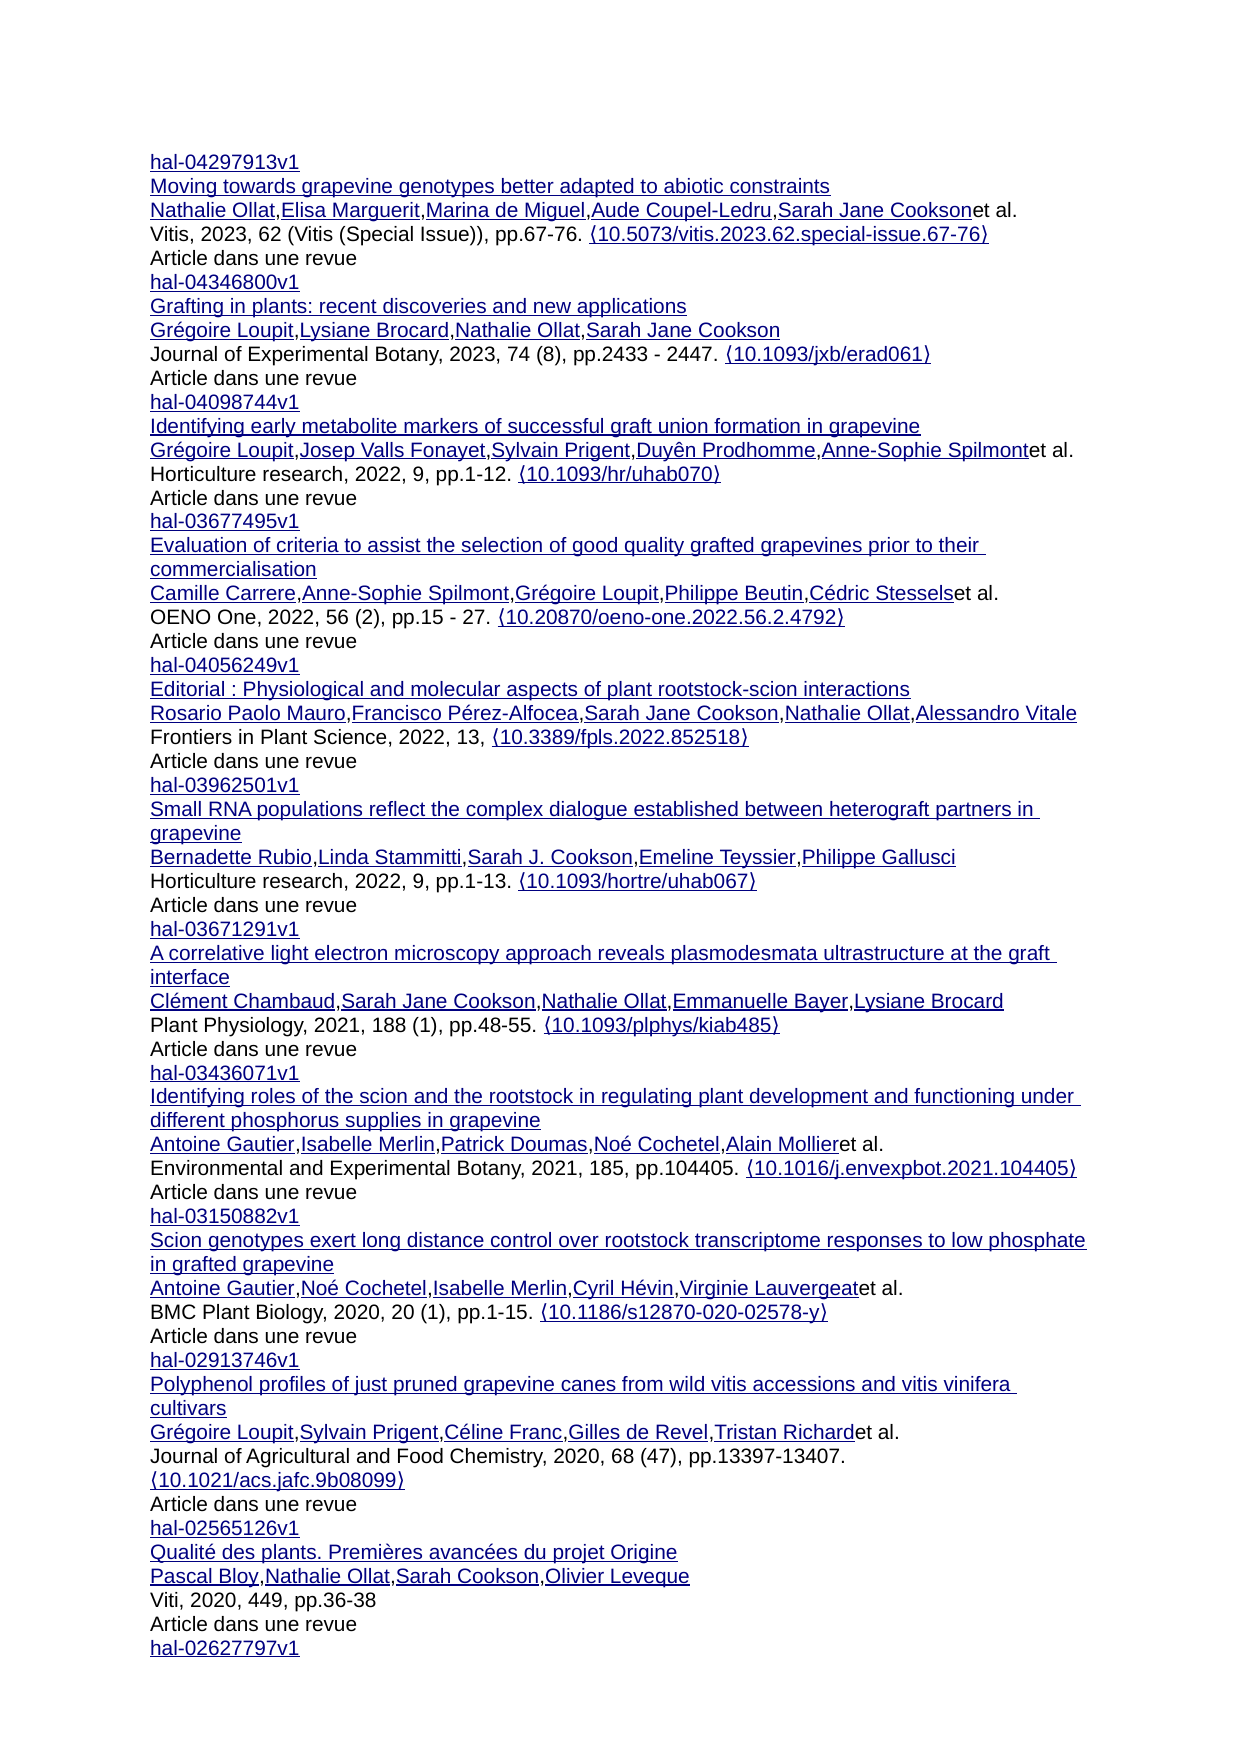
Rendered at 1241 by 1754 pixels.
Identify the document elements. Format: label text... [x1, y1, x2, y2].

table_cell Identifying early metabolite markers of successful graft union formation in grapevine Grégoire Loupit,Josep Valls Fonayet,Sylvain Prigent,Duyên Prodhomme,Anne-Sophie Spilmontet al. Horticulture research, 2022, 9, pp.1-12. ⟨10.1093/hr/uhab070⟩ Article dans une revue hal-03677495v1 [150, 414, 1090, 533]
table_cell hal-04297913v1 [150, 150, 1090, 174]
table_cell Small RNA populations reflect the complex dialogue established between heterograft partners in grapevine Bernadette Rubio,Linda Stammitti,Sarah J. Cookson,Emeline Teyssier,Philippe Gallusci Horticulture research, 2022, 9, pp.1-13. ⟨10.1093/hortre/uhab067⟩ Article dans une revue hal-03671291v1 [150, 797, 1090, 941]
table_cell Polyphenol profiles of just pruned grapevine canes from wild vitis accessions and vitis vinifera cultivars Grégoire Loupit,Sylvain Prigent,Céline Franc,Gilles de Revel,Tristan Richardet al. Journal of Agricultural and Food Chemistry, 2020, 68 (47), pp.13397-13407. ⟨10.1021/acs.jafc.9b08099⟩ Article dans une revue hal-02565126v1 [150, 1372, 1090, 1539]
table_cell Editorial : Physiological and molecular aspects of plant rootstock-scion interactions Rosario Paolo Mauro,Francisco Pérez-Alfocea,Sarah Jane Cookson,Nathalie Ollat,Alessandro Vitale Frontiers in Plant Science, 2022, 13, ⟨10.3389/fpls.2022.852518⟩ Article dans une revue hal-03962501v1 [150, 677, 1090, 797]
table_cell Moving towards grapevine genotypes better adapted to abiotic constraints Nathalie Ollat,Elisa Marguerit,Marina de Miguel,Aude Coupel-Ledru,Sarah Jane Cooksonet al. Vitis, 2023, 62 (Vitis (Special Issue)), pp.67-76. ⟨10.5073/vitis.2023.62.special-issue.67-76⟩ Article dans une revue hal-04346800v1 [150, 174, 1090, 294]
table_cell Identifying roles of the scion and the rootstock in regulating plant development and functioning under different phosphorus supplies in grapevine Antoine Gautier,Isabelle Merlin,Patrick Doumas,Noé Cochetel,Alain Mollieret al. Environmental and Experimental Botany, 2021, 185, pp.104405. ⟨10.1016/j.envexpbot.2021.104405⟩ Article dans une revue hal-03150882v1 [150, 1084, 1090, 1228]
table_cell A correlative light electron microscopy approach reveals plasmodesmata ultrastructure at the graft interface Clément Chambaud,Sarah Jane Cookson,Nathalie Ollat,Emmanuelle Bayer,Lysiane Brocard Plant Physiology, 2021, 188 (1), pp.48-55. ⟨10.1093/plphys/kiab485⟩ Article dans une revue hal-03436071v1 [150, 941, 1090, 1084]
table_cell Qualité des plants. Premières avancées du projet Origine Pascal Bloy,Nathalie Ollat,Sarah Cookson,Olivier Leveque Viti, 2020, 449, pp.36-38 Article dans une revue hal-02627797v1 [150, 1540, 1090, 1659]
table_cell Grafting in plants: recent discoveries and new applications Grégoire Loupit,Lysiane Brocard,Nathalie Ollat,Sarah Jane Cookson Journal of Experimental Botany, 2023, 74 (8), pp.2433 - 2447. ⟨10.1093/jxb/erad061⟩ Article dans une revue hal-04098744v1 [150, 294, 1090, 413]
table_cell Scion genotypes exert long distance control over rootstock transcriptome responses to low phosphate in grafted grapevine Antoine Gautier,Noé Cochetel,Isabelle Merlin,Cyril Hévin,Virginie Lauvergeatet al. BMC Plant Biology, 2020, 20 (1), pp.1-15. ⟨10.1186/s12870-020-02578-y⟩ Article dans une revue hal-02913746v1 [150, 1228, 1090, 1372]
table_cell Evaluation of criteria to assist the selection of good quality grafted grapevines prior to their commercialisation Camille Carrere,Anne-Sophie Spilmont,Grégoire Loupit,Philippe Beutin,Cédric Stesselset al. OENO One, 2022, 56 (2), pp.15 - 27. ⟨10.20870/oeno-one.2022.56.2.4792⟩ Article dans une revue hal-04056249v1 [150, 533, 1090, 677]
